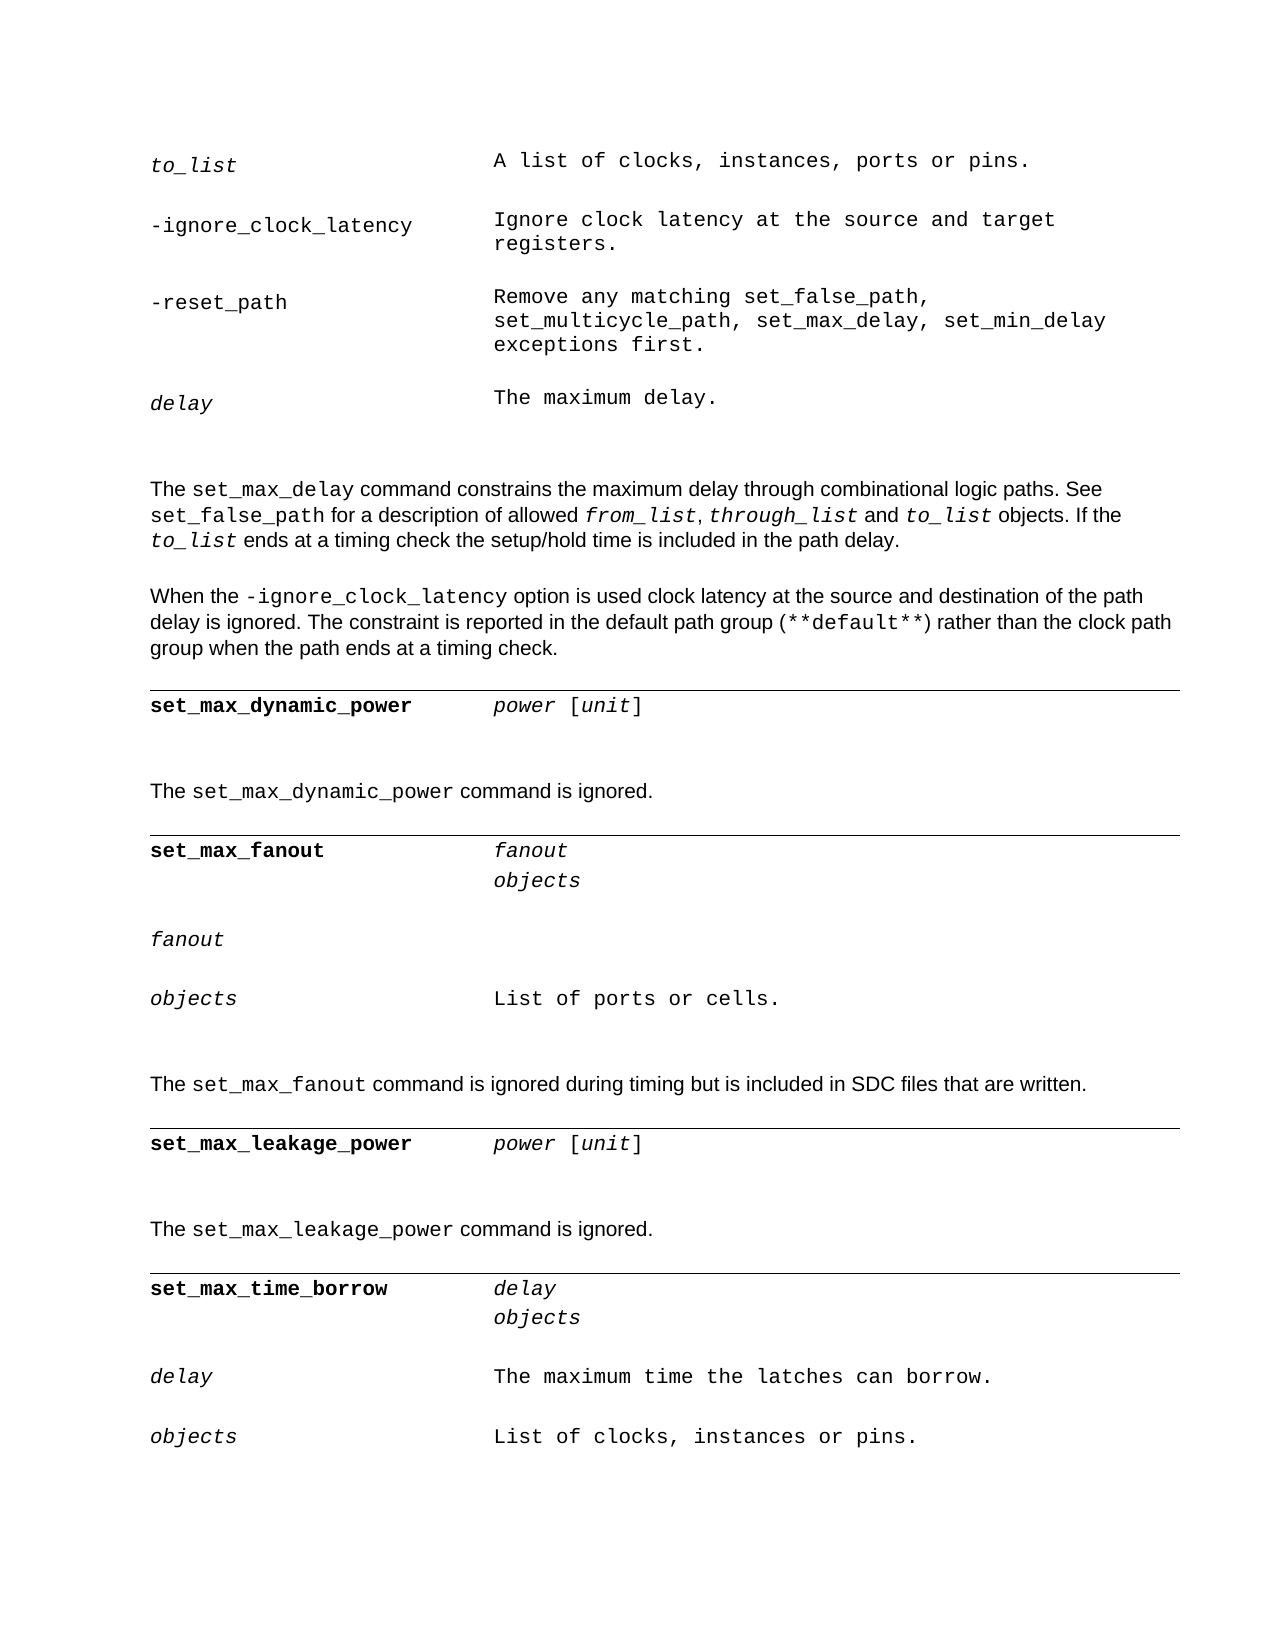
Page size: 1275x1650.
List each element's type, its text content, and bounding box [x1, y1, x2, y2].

table_header set_max_leakage_power [150, 1129, 493, 1187]
table_header power [unit] [493, 691, 1180, 749]
table_cell to_list [150, 150, 493, 209]
table_cell delay [150, 1361, 493, 1420]
table_cell List of clocks, instances or pins. [493, 1420, 1180, 1479]
table_header set_max_dynamic_power [150, 691, 493, 749]
table_header set_max_fanout [150, 836, 493, 923]
text The set_max_fanout command is ignored during timing but is included in SDC files that are written. [150, 1072, 1180, 1097]
text The set_max_leakage_power command is ignored. [150, 1217, 1180, 1242]
table_cell objects [150, 983, 493, 1042]
table_cell delay [150, 388, 493, 447]
table_cell The maximum delay. [493, 388, 1180, 447]
table_cell Remove any matching set_false_path, set_multicycle_path, set_max_delay, set_min_delay exceptions first. [493, 286, 1180, 387]
table_cell Ignore clock latency at the source and target registers. [493, 209, 1180, 286]
table_header power [unit] [493, 1129, 1180, 1187]
table_cell fanout [150, 923, 493, 982]
table_cell -reset_path [150, 286, 493, 387]
table_header set_max_time_borrow [150, 1274, 493, 1361]
table_header delay objects [493, 1274, 1180, 1361]
text The set_max_dynamic_power command is ignored. [150, 779, 1180, 805]
table_cell objects [150, 1420, 493, 1479]
table_cell -ignore_clock_latency [150, 209, 493, 286]
table_cell List of ports or cells. [493, 983, 1180, 1042]
text The set_max_delay command constrains the maximum delay through combinational logic paths. See set_false_path for a description of allowed from_list, through_list and to_list objects. If the to_list ends at a timing check the setup/hold time is included in the path delay. [150, 477, 1180, 554]
table_cell [493, 923, 1180, 982]
text When the -ignore_clock_latency option is used clock latency at the source and destination of the path delay is ignored. The constraint is reported in the default path group (**default**) rather than the clock path group when the path ends at a timing check. [150, 584, 1180, 660]
table_header fanout objects [493, 836, 1180, 923]
table_cell The maximum time the latches can borrow. [493, 1361, 1180, 1420]
table_cell A list of clocks, instances, ports or pins. [493, 150, 1180, 209]
